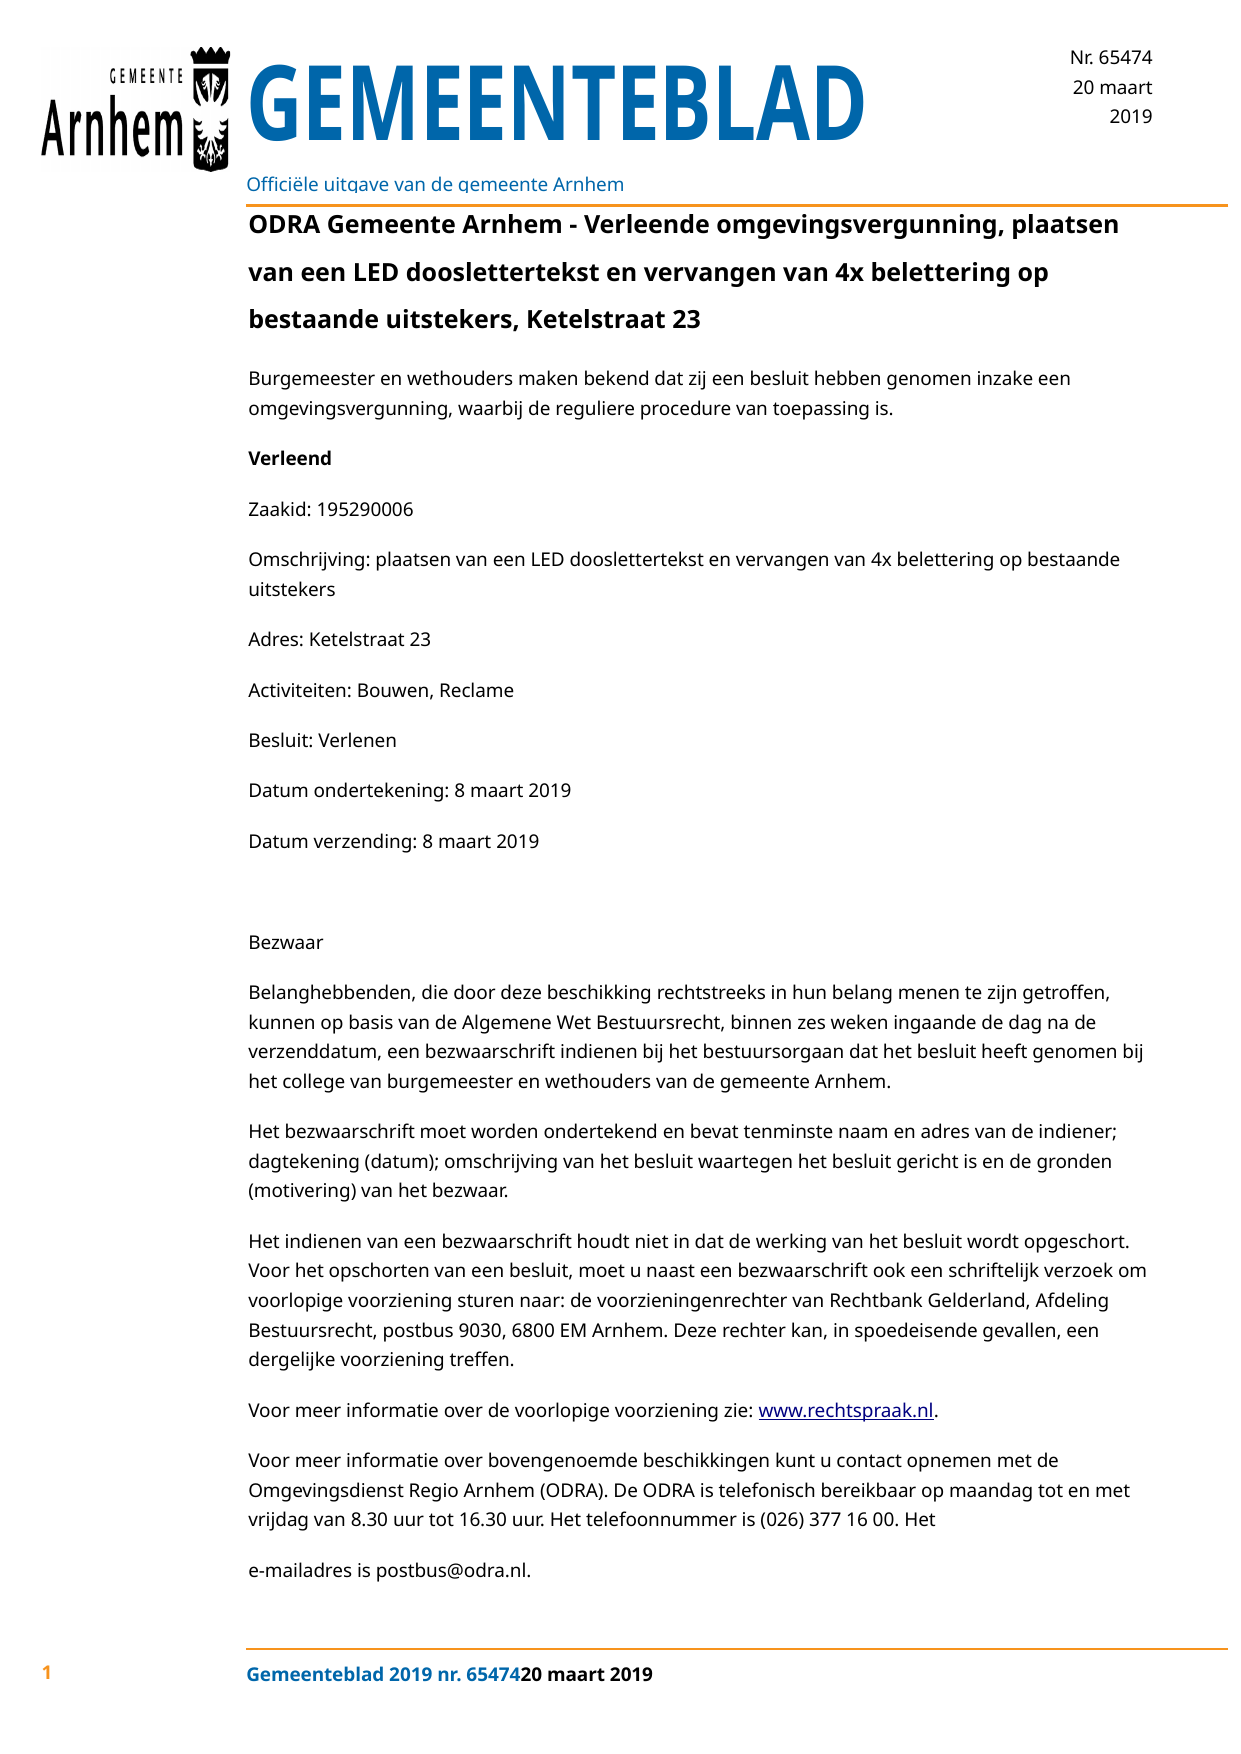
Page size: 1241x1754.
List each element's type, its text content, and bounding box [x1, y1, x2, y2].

text Omschrijving: plaatsen van een LED dooslettertekst en vervangen van 4x belettering op bestaande uitstekers [248, 546, 1152, 602]
text Besluit: Verlenen [248, 727, 1152, 753]
picture [41, 47, 231, 172]
text Het indienen van een bezwaarschrift houdt niet in dat de werking van het besluit wordt opgeschort. Voor het opschorten van een besluit, moet u naast een bezwaarschrift ook een schriftelijk verzoek om voorlopige voorziening sturen naar: de voorzieningenrechter van Rechtbank Gelderland, Afdeling Bestuursrecht, postbus 9030, 6800 EM Arnhem. Deze rechter kan, in spoedeisende gevallen, een dergelijke voorziening treffen. [248, 1228, 1152, 1372]
text e-mailadres is postbus@odra.nl. [248, 1557, 1152, 1582]
text ODRA Gemeente Arnhem - Verleende omgevingsvergunning, plaatsen van een LED dooslettertekst en vervangen van 4x belettering op bestaande uitstekers, Ketelstraat 23 [248, 207, 1152, 336]
text Bezwaar [248, 929, 1152, 954]
text Belanghebbenden, die door deze beschikking rechtstreeks in hun belang menen te zijn getroffen, kunnen op basis van de Algemene Wet Bestuursrecht, binnen zes weken ingaande de dag na de verzenddatum, een bezwaarschrift indienen bij het bestuursorgaan dat het besluit heeft genomen bij het college van burgemeester en wethouders van de gemeente Arnhem. [248, 979, 1152, 1094]
text Verleend [248, 446, 1152, 471]
text Datum ondertekening: 8 maart 2019 [248, 778, 1152, 803]
text Het bezwaarschrift moet worden ondertekend en bevat tenminste naam en adres van de indiener; dagtekening (datum); omschrijving van het besluit waartegen het besluit gericht is en de gronden (motivering) van het bezwaar. [248, 1118, 1152, 1203]
text Activiteiten: Bouwen, Reclame [248, 677, 1152, 702]
text Datum verzending: 8 maart 2019 [248, 828, 1152, 854]
text Burgemeester en wethouders maken bekend dat zij een besluit hebben genomen inzake een omgevingsvergunning, waarbij de reguliere procedure van toepassing is. [248, 366, 1152, 421]
text Voor meer informatie over bovengenoemde beschikkingen kunt u contact opnemen met de Omgevingsdienst Regio Arnhem (ODRA). De ODRA is telefonisch bereikbaar op maandag tot en met vrijdag van 8.30 uur tot 16.30 uur. Het telefoonnummer is (026) 377 16 00. Het [248, 1447, 1152, 1532]
text Voor meer informatie over de voorlopige voorziening zie: www.rechtspraak.nl. [248, 1397, 1152, 1422]
text Adres: Ketelstraat 23 [248, 626, 1152, 652]
text Zaakid: 195290006 [248, 496, 1152, 522]
